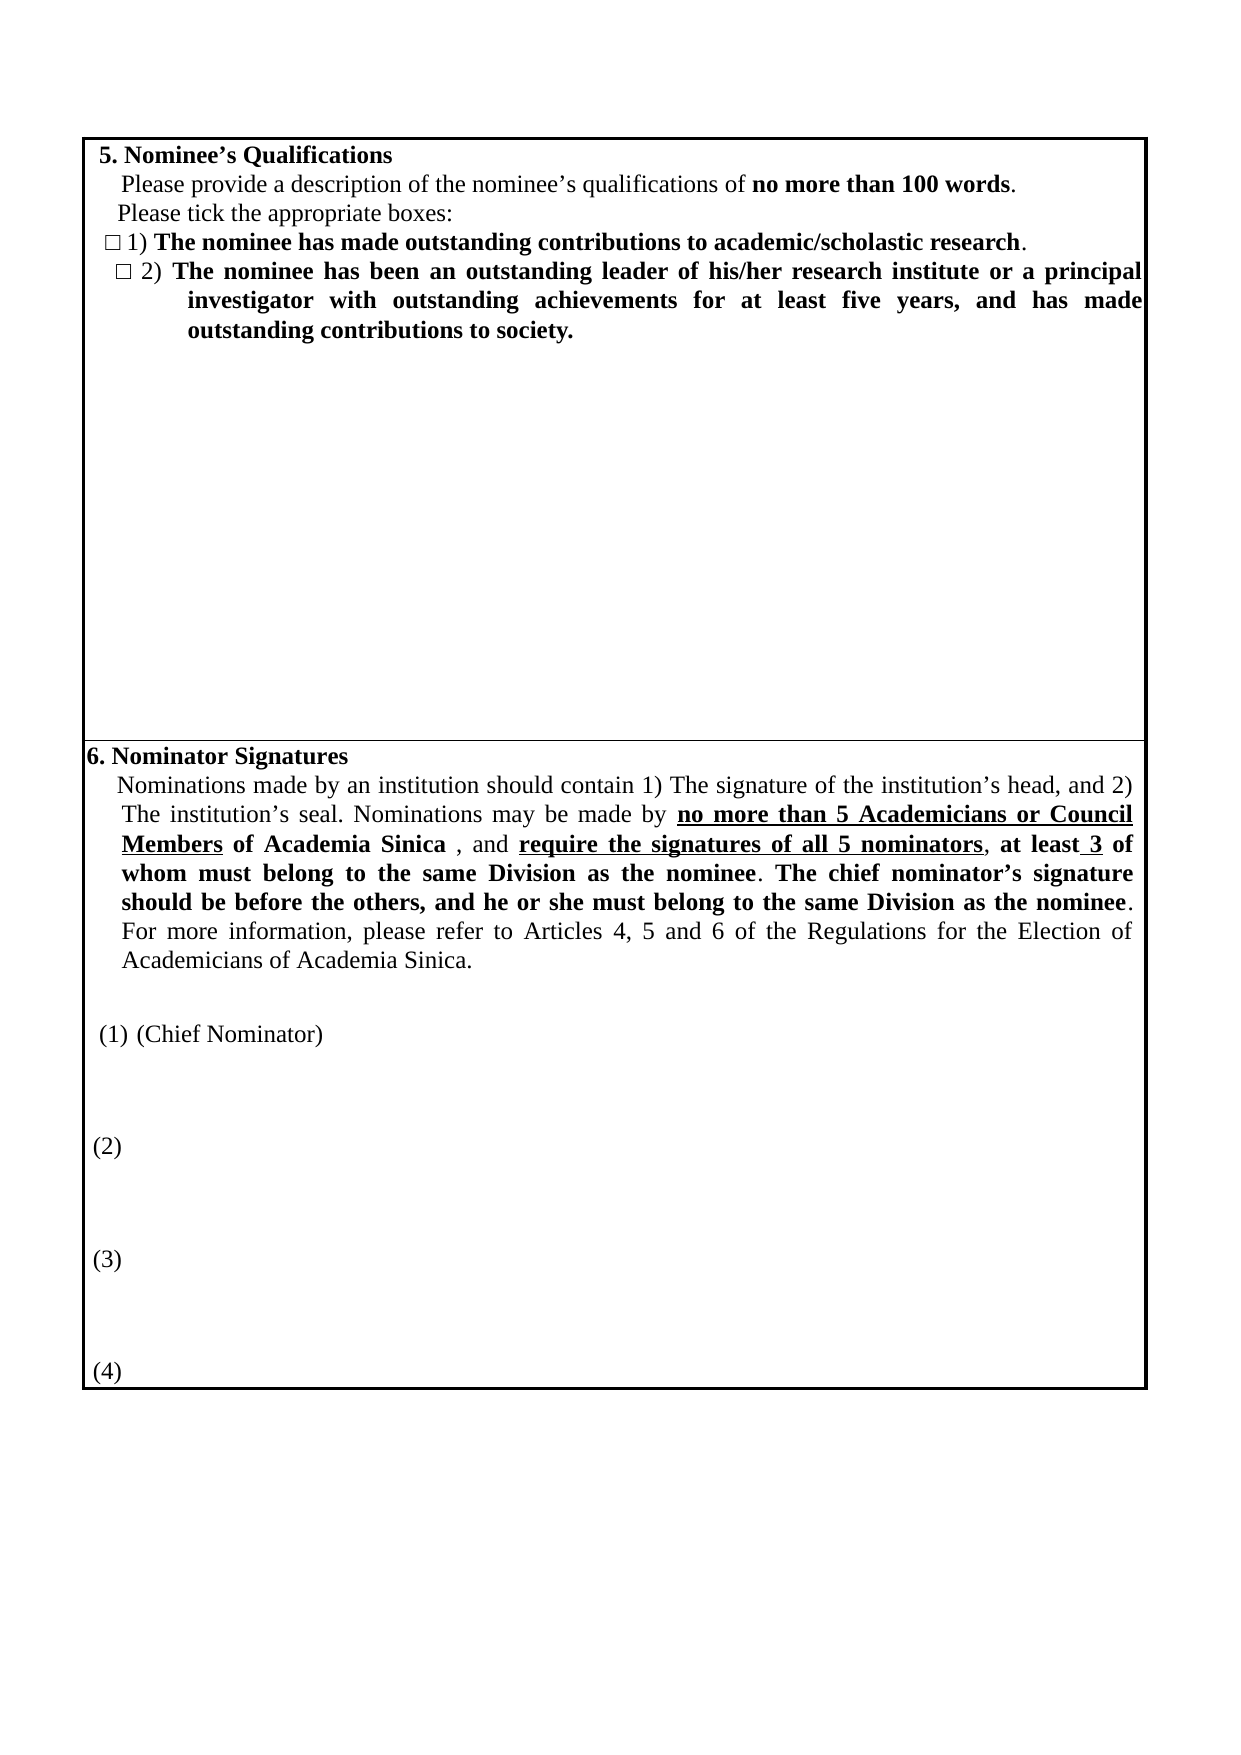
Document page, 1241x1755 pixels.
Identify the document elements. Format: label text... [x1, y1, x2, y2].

table_cell 6. Nominator Signatures Nominations made by an institution should contain 1) The signature of the institution’s head, and 2) The institution’s seal. Nominations may be made by no more than 5 Academicians or Council Members of Academia Sinica , and require the signatures of all 5 nominators, at least 3 of whom must belong to the same Division as the nominee. The chief nominator’s signature should be before the others, and he or she must belong to the same Division as the nominee. For more information, please refer to Articles 4, 5 and 6 of the Regulations for the Election of Academicians of Academia Sinica. (Chief Nominator) (2) (3) (4) (5) [85, 741, 1144, 1387]
table_header 5. Nominee’s Qualifications Please provide a description of the nominee’s qualifications of no more than 100 words. Please tick the appropriate boxes: □ 1) The nominee has made outstanding contributions to academic/scholastic research. □ 2) The nominee has been an outstanding leader of his/her research institute or a principal investigator with outstanding achievements for at least five years, and has made outstanding contributions to society. [85, 140, 1144, 740]
